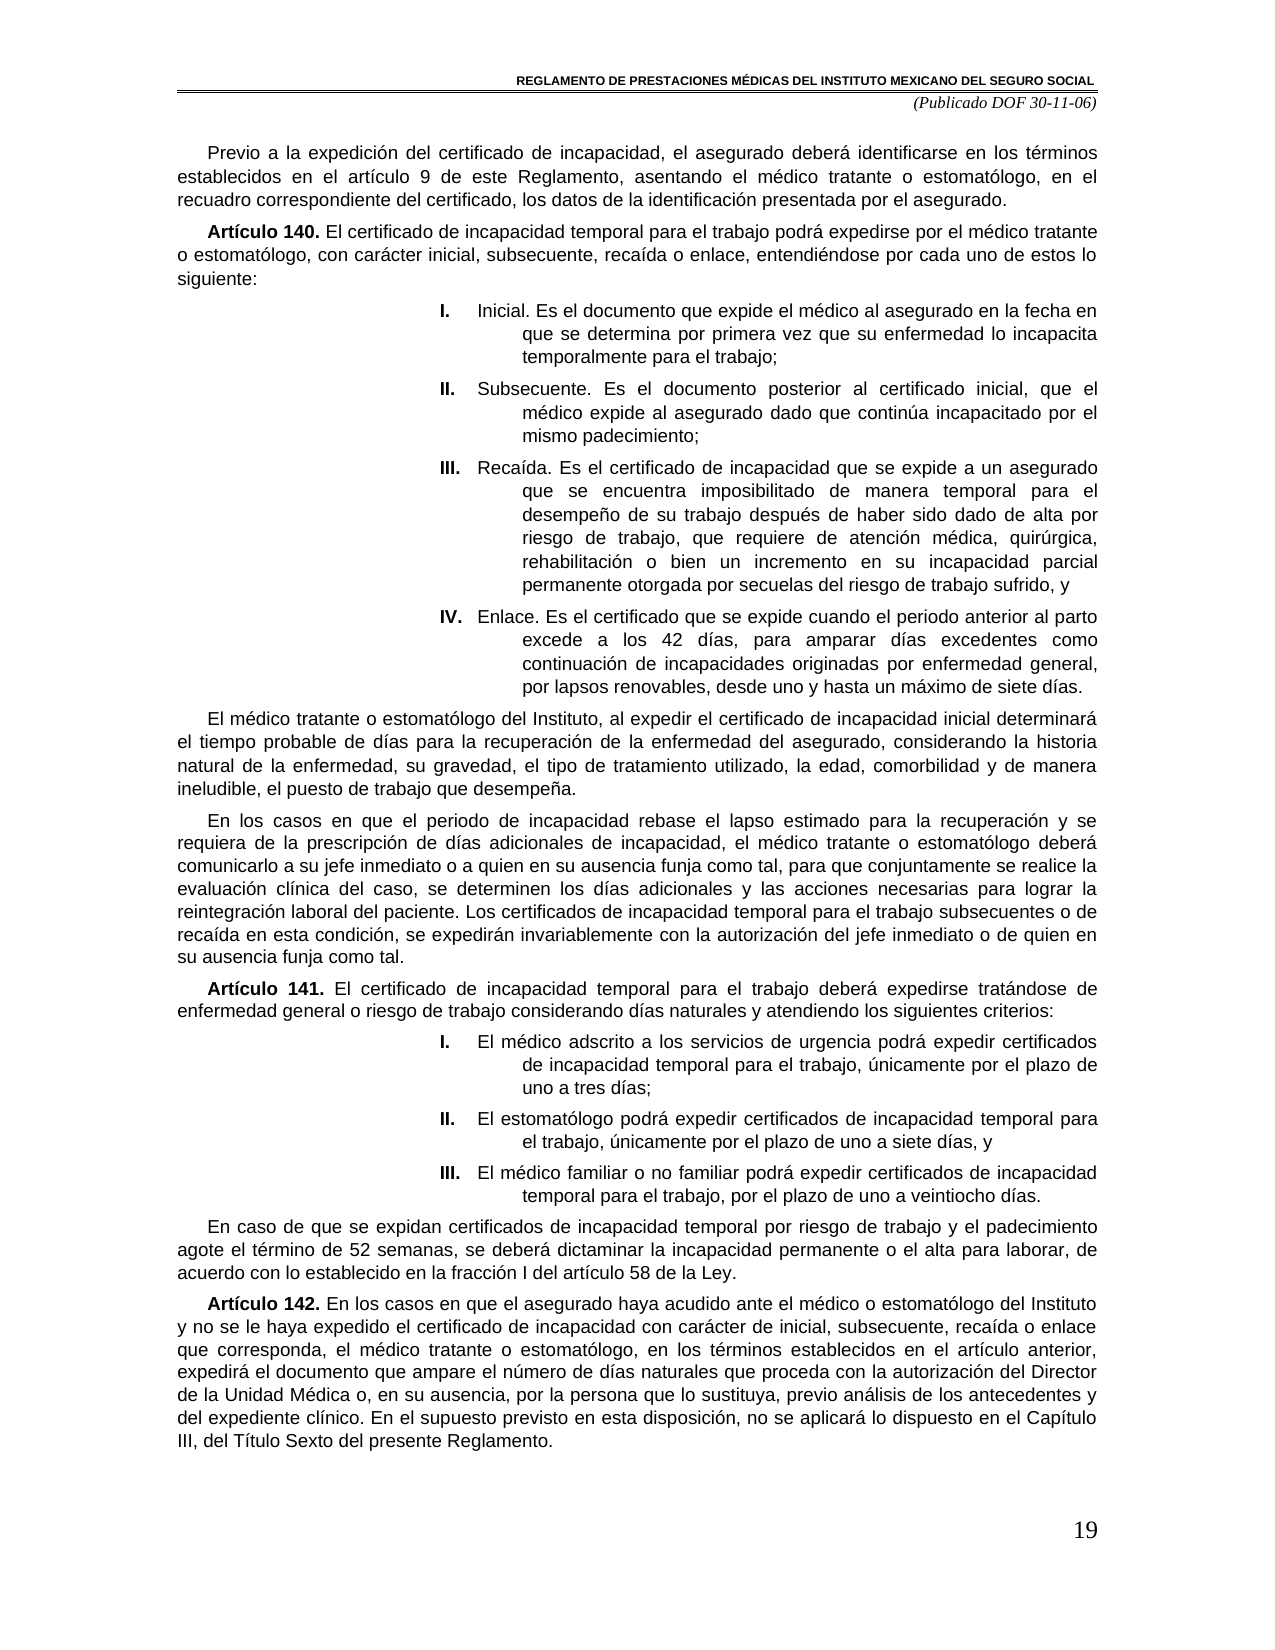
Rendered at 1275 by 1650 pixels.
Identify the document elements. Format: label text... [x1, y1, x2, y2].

list Inicial. Es el documento que expide el médico al asegurado en la fecha en que se determina por primera vez que su enfermedad lo incapacita temporalmente para el trabajo; [439, 298, 1098, 369]
list Subsecuente. Es el documento posterior al certificado inicial, que el médico expide al asegurado dado que continúa incapacitado por el mismo padecimiento; [439, 377, 1098, 447]
text El médico tratante o estomatólogo del Instituto, al expedir el certificado de incapacidad inicial determinará el tiempo probable de días para la recuperación de la enfermedad del asegurado, considerando la historia natural de la enfermedad, su gravedad, el tipo de tratamiento utilizado, la edad, comorbilidad y de manera ineludible, el puesto de trabajo que desempeña. [177, 707, 1098, 800]
text En los casos en que el periodo de incapacidad rebase el lapso estimado para la recuperación y se requiera de la prescripción de días adicionales de incapacidad, el médico tratante o estomatólogo deberá comunicarlo a su jefe inmediato o a quien en su ausencia funja como tal, para que conjuntamente se realice la evaluación clínica del caso, se determinen los días adicionales y las acciones necesarias para lograr la reintegración laboral del paciente. Los certificados de incapacidad temporal para el trabajo subsecuentes o de recaída en esta condición, se expedirán invariablemente con la autorización del jefe inmediato o de quien en su ausencia funja como tal. [177, 809, 1098, 968]
text Artículo 142. En los casos en que el asegurado haya acudido ante el médico o estomatólogo del Instituto y no se le haya expedido el certificado de incapacidad con carácter de inicial, subsecuente, recaída o enlace que corresponda, el médico tratante o estomatólogo, en los términos establecidos en el artículo anterior, expedirá el documento que ampare el número de días naturales que proceda con la autorización del Director de la Unidad Médica o, en su ausencia, por la persona que lo sustituya, previo análisis de los antecedentes y del expediente clínico. En el supuesto previsto en esta disposición, no se aplicará lo dispuesto en el Capítulo III, del Título Sexto del presente Reglamento. [177, 1292, 1098, 1452]
text Previo a la expedición del certificado de incapacidad, el asegurado deberá identificarse en los términos establecidos en el artículo 9 de este Reglamento, asentando el médico tratante o estomatólogo, en el recuadro correspondiente del certificado, los datos de la identificación presentada por el asegurado. [177, 141, 1098, 211]
text Artículo 141. El certificado de incapacidad temporal para el trabajo deberá expedirse tratándose de enfermedad general o riesgo de trabajo considerando días naturales y atendiendo los siguientes criterios: [177, 977, 1098, 1022]
list Enlace. Es el certificado que se expide cuando el periodo anterior al parto excede a los 42 días, para amparar días excedentes como continuación de incapacidades originadas por enfermedad general, por lapsos renovables, desde uno y hasta un máximo de siete días. [439, 604, 1098, 698]
text En caso de que se expidan certificados de incapacidad temporal por riesgo de trabajo y el padecimiento agote el término de 52 semanas, se deberá dictaminar la incapacidad permanente o el alta para laborar, de acuerdo con lo establecido en la fracción I del artículo 58 de la Ley. [177, 1215, 1098, 1284]
list Recaída. Es el certificado de incapacidad que se expide a un asegurado que se encuentra imposibilitado de manera temporal para el desempeño de su trabajo después de haber sido dado de alta por riesgo de trabajo, que requiere de atención médica, quirúrgica, rehabilitación o bien un incremento en su incapacidad parcial permanente otorgada por secuelas del riesgo de trabajo sufrido, y [439, 456, 1098, 596]
list El estomatólogo podrá expedir certificados de incapacidad temporal para el trabajo, únicamente por el plazo de uno a siete días, y [439, 1107, 1098, 1153]
list El médico adscrito a los servicios de urgencia podrá expedir certificados de incapacidad temporal para el trabajo, únicamente por el plazo de uno a tres días; [439, 1031, 1098, 1099]
list El médico familiar o no familiar podrá expedir certificados de incapacidad temporal para el trabajo, por el plazo de uno a veintiocho días. [439, 1161, 1098, 1207]
text Artículo 140. El certificado de incapacidad temporal para el trabajo podrá expedirse por el médico tratante o estomatólogo, con carácter inicial, subsecuente, recaída o enlace, entendiéndose por cada uno de estos lo siguiente: [177, 220, 1098, 290]
